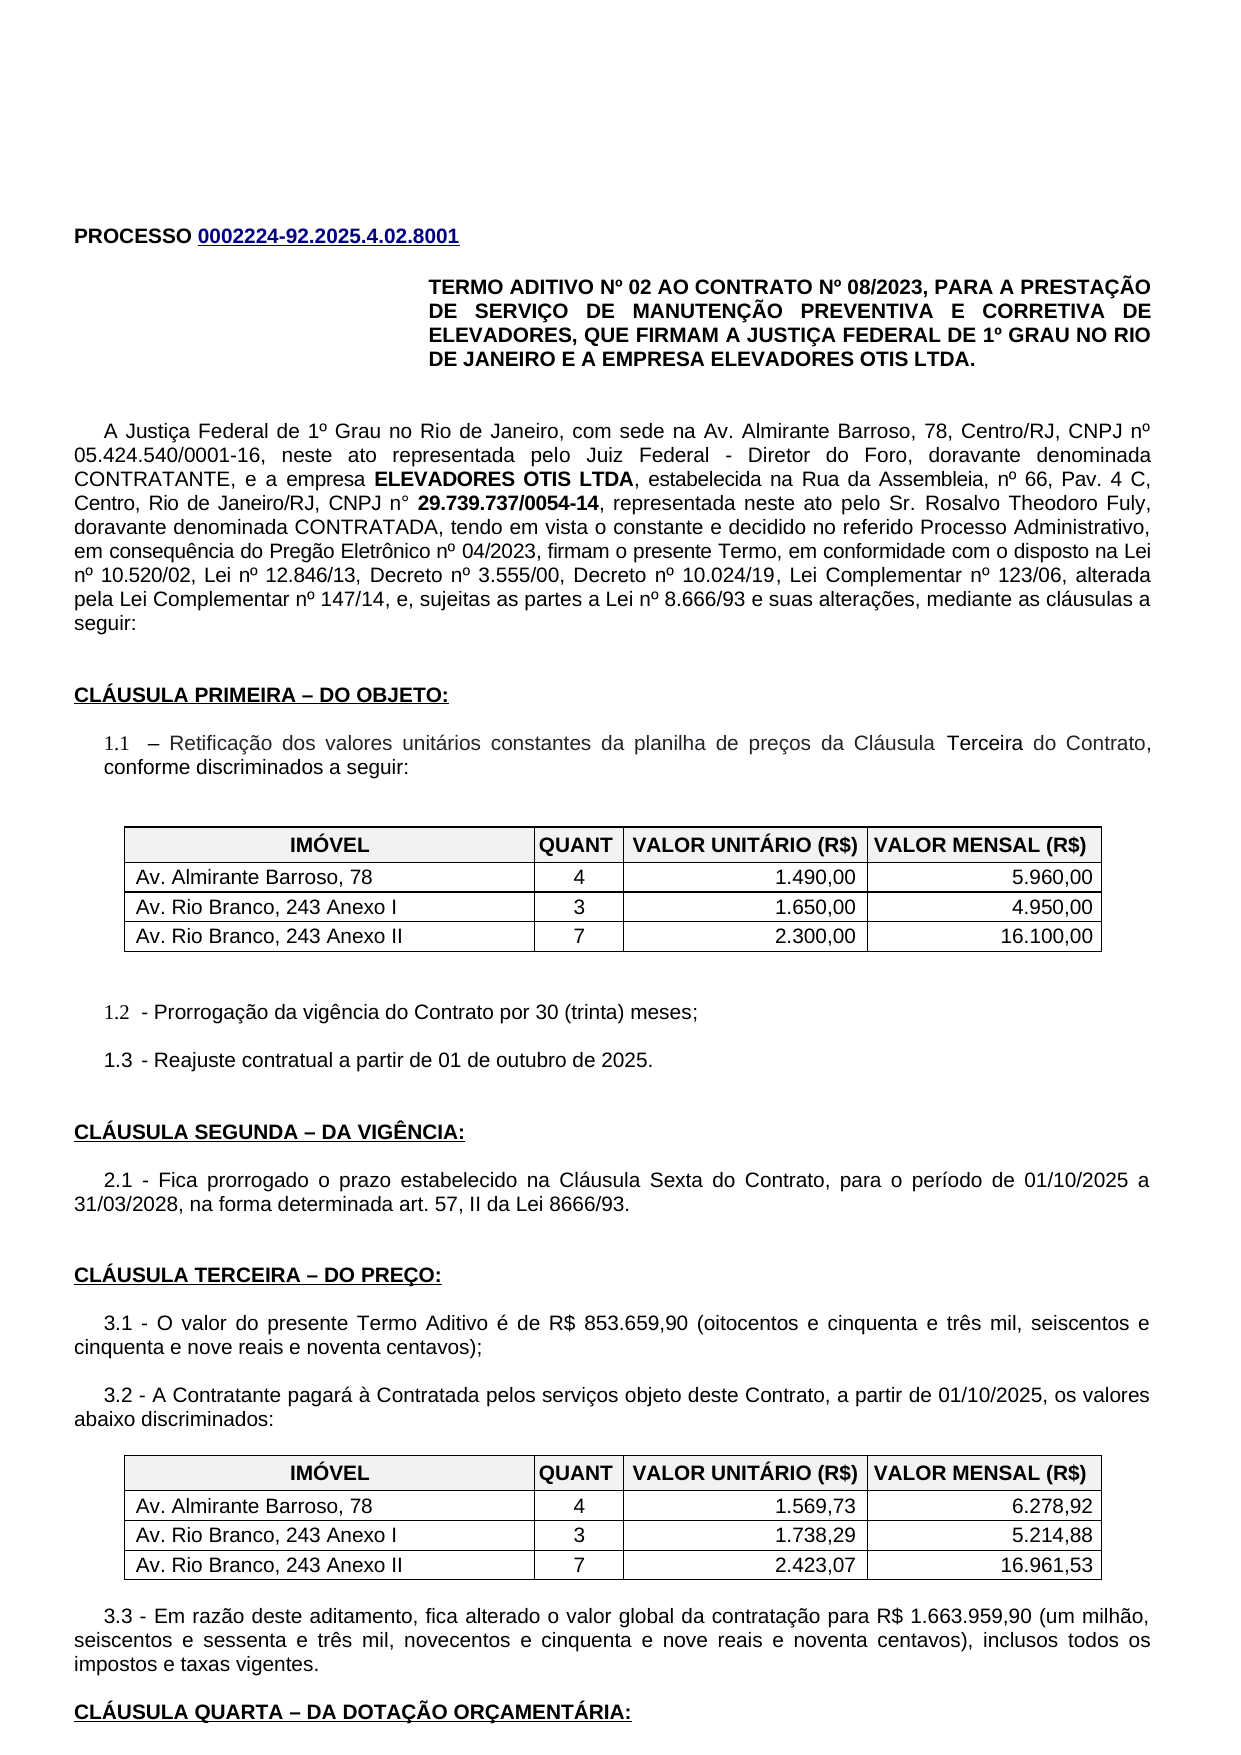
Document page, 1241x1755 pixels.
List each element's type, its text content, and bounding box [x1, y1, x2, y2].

table_cell 4 [535, 1491, 623, 1520]
table_cell Av. Rio Branco, 243 Anexo I [125, 1521, 534, 1549]
table_cell 1.738,29 [624, 1521, 867, 1549]
table_cell 2.300,00 [624, 922, 867, 951]
table_cell 7 [535, 922, 623, 951]
text PROCESSO 0002224-92.2025.4.02.8001 [74, 222, 1152, 249]
table_cell 1.569,73 [624, 1491, 867, 1520]
table_cell Av. Rio Branco, 243 Anexo II [125, 922, 534, 951]
table_header IMÓVEL [125, 1456, 534, 1490]
table_header VALOR MENSAL (R$) [868, 828, 1101, 862]
table_cell 3 [535, 893, 623, 921]
text CLÁUSULA SEGUNDA – DA VIGÊNCIA: [74, 1119, 1152, 1143]
table_cell 1.650,00 [624, 893, 867, 921]
table_header VALOR UNITÁRIO (R$) [624, 1456, 867, 1490]
table_cell 16.961,53 [868, 1551, 1101, 1579]
table_cell 5.960,00 [868, 863, 1101, 891]
table_cell Av. Rio Branco, 243 Anexo II [125, 1551, 534, 1579]
text 3.3 - Em razão deste aditamento, fica alterado o valor global da contratação para R$ 1.663.959,90 (um milhão, seiscentos e sessenta e três mil, novecentos e cinquenta e nove reais e noventa centavos), inclusos todos os impostos e taxas vigentes. [74, 1604, 1152, 1676]
table_cell 4 [535, 863, 623, 891]
table_cell 1.490,00 [624, 863, 867, 891]
table_cell 3 [535, 1521, 623, 1549]
text CLÁUSULA TERCEIRA – DO PREÇO: [74, 1263, 1152, 1287]
list - Reajuste contratual a partir de 01 de outubro de 2025. [103, 1048, 1152, 1072]
table_cell 7 [535, 1551, 623, 1579]
table_header VALOR MENSAL (R$) [868, 1456, 1101, 1490]
table_cell Av. Almirante Barroso, 78 [125, 1491, 534, 1520]
text 3.2 - A Contratante pagará à Contratada pelos serviços objeto deste Contrato, a partir de 01/10/2025, os valores abaixo discriminados: [74, 1383, 1152, 1431]
list - Prorrogação da vigência do Contrato por 30 (trinta) meses; [103, 999, 1152, 1024]
text 3.1 - O valor do presente Termo Aditivo é de R$ 853.659,90 (oitocentos e cinquenta e três mil, seiscentos e cinquenta e nove reais e noventa centavos); [74, 1311, 1152, 1359]
table_cell 4.950,00 [868, 893, 1101, 921]
table_header QUANT [535, 1456, 623, 1490]
list – Retificação dos valores unitários constantes da planilha de preços da Cláusula Terceira do Contrato, conforme discriminados a seguir: [103, 730, 1152, 778]
text CLÁUSULA QUARTA – DA DOTAÇÃO ORÇAMENTÁRIA: [74, 1700, 1152, 1724]
table_header QUANT [535, 828, 623, 862]
table_cell 16.100,00 [868, 922, 1101, 951]
table_cell Av. Almirante Barroso, 78 [125, 863, 534, 891]
table_header IMÓVEL [125, 828, 534, 862]
table_header VALOR UNITÁRIO (R$) [624, 828, 867, 862]
table_cell 5.214,88 [868, 1521, 1101, 1549]
table_cell 6.278,92 [868, 1491, 1101, 1520]
text 2.1 - Fica prorrogado o prazo estabelecido na Cláusula Sexta do Contrato, para o período de 01/10/2025 a 31/03/2028, na forma determinada art. 57, II da Lei 8666/93. [74, 1167, 1152, 1215]
table_cell 2.423,07 [624, 1551, 867, 1579]
text A Justiça Federal de 1º Grau no Rio de Janeiro, com sede na Av. Almirante Barroso, 78, Centro/RJ, CNPJ nº 05.424.540/0001-16, neste ato representada pelo Juiz Federal - Diretor do Foro, doravante denominada CONTRATANTE, e a empresa ELEVADORES OTIS LTDA, estabelecida na Rua da Assembleia, nº 66, Pav. 4 C, Centro, Rio de Janeiro/RJ, CNPJ n° 29.739.737/0054-14, representada neste ato pelo Sr. Rosalvo Theodoro Fuly, doravante denominada CONTRATADA, tendo em vista o constante e decidido no referido Processo Administrativo, em consequência do Pregão Eletrônico nº 04/2023, firmam o presente Termo, em conformidade com o disposto na Lei nº 10.520/02, Lei nº 12.846/13, Decreto nº 3.555/00, Decreto nº 10.024/19, Lei Complementar nº 123/06, alterada pela Lei Complementar nº 147/14, e, sujeitas as partes a Lei nº 8.666/93 e suas alterações, mediante as cláusulas a seguir: [74, 419, 1152, 634]
text TERMO ADITIVO Nº 02 AO CONTRATO Nº 08/2023, PARA A PRESTAÇÃO DE SERVIÇO DE MANUTENÇÃO PREVENTIVA E CORRETIVA DE ELEVADORES, QUE FIRMAM A JUSTIÇA FEDERAL DE 1º GRAU NO RIO DE JANEIRO E A EMPRESA ELEVADORES OTIS LTDA. [428, 275, 1152, 371]
text CLÁUSULA PRIMEIRA – DO OBJETO: [74, 682, 1152, 706]
table_cell Av. Rio Branco, 243 Anexo I [125, 893, 534, 921]
